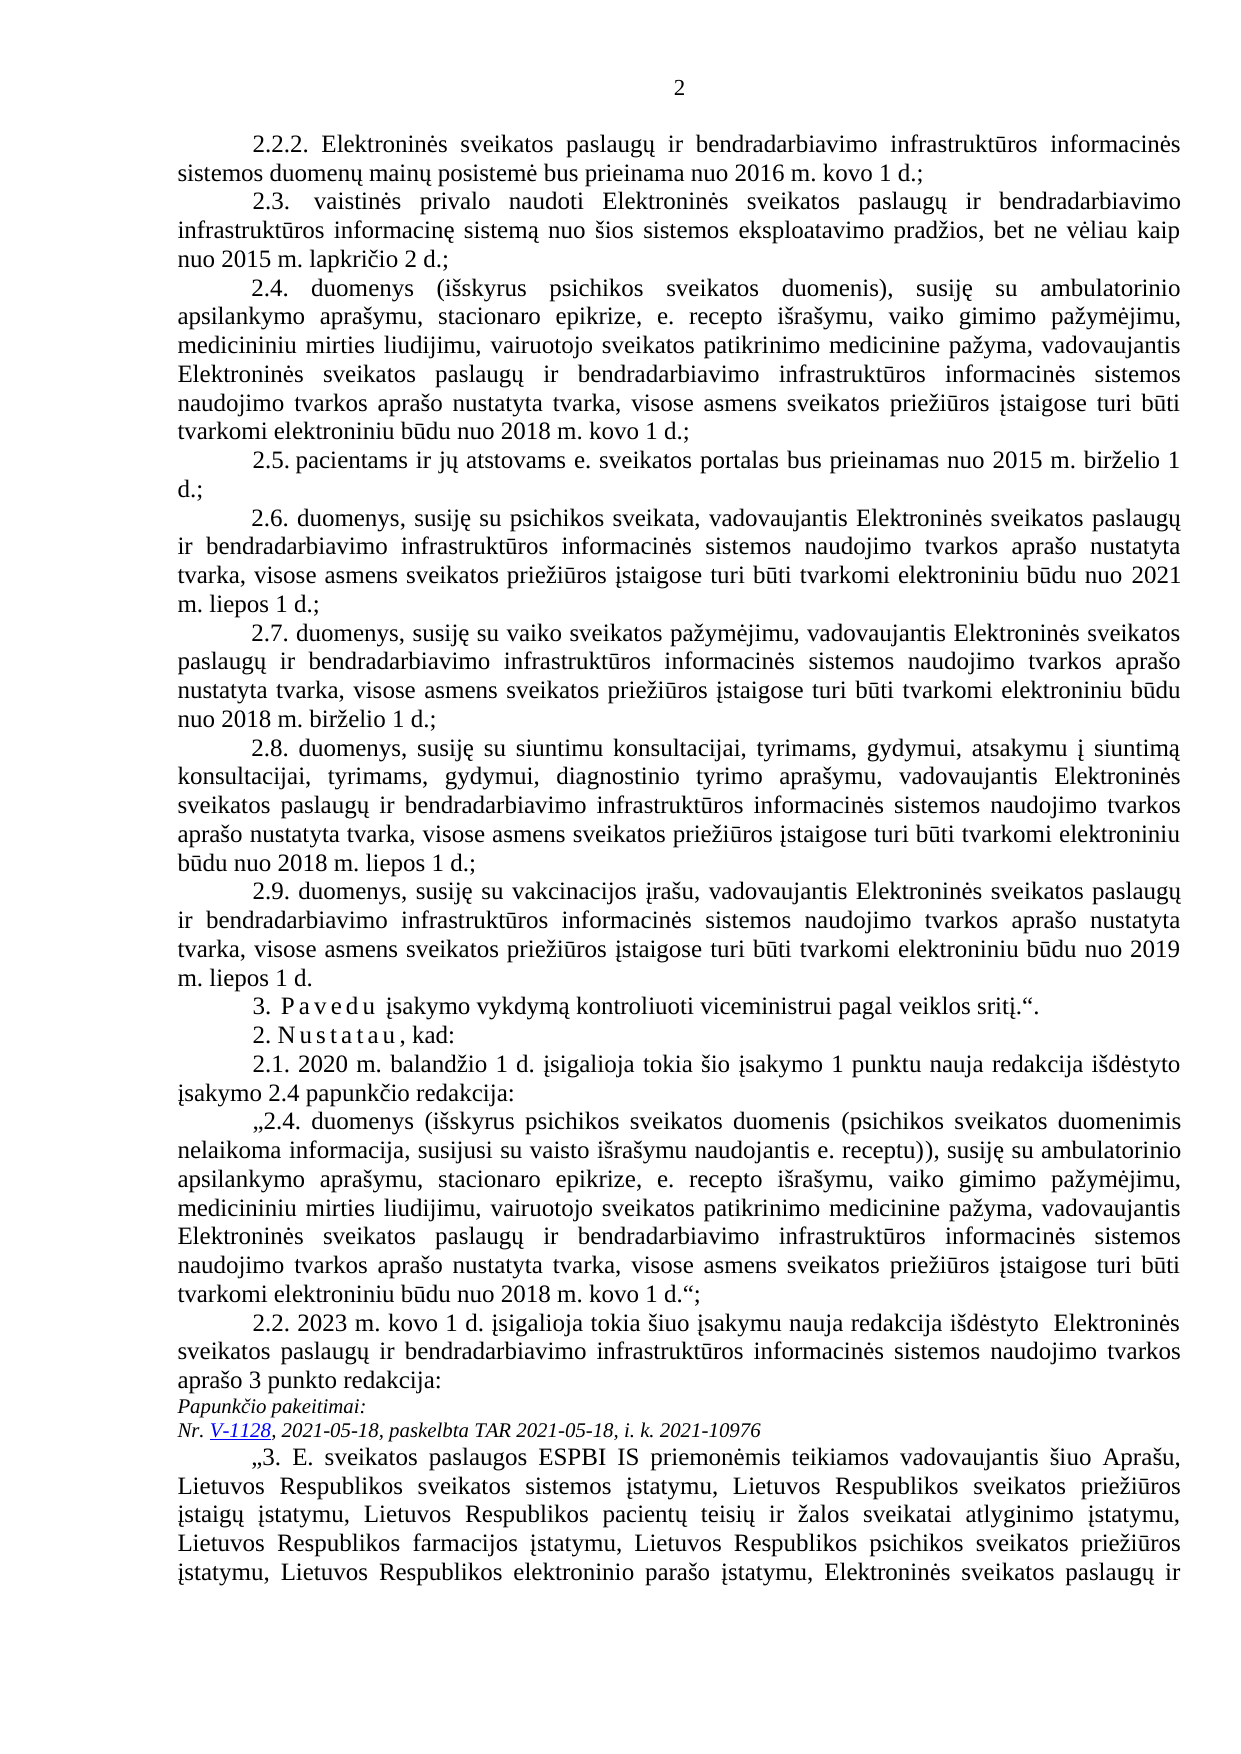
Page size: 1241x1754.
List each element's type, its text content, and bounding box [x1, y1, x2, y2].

text „3. E. sveikatos paslaugos ESPBI IS priemonėmis teikiamos vadovaujantis šiuo Aprašu, Lietuvos Respublikos sveikatos sistemos įstatymu, Lietuvos Respublikos sveikatos priežiūros įstaigų įstatymu, Lietuvos Respublikos pacientų teisių ir žalos sveikatai atlyginimo įstatymu, Lietuvos Respublikos farmacijos įstatymu, Lietuvos Respublikos psichikos sveikatos priežiūros įstatymu, Lietuvos Respublikos elektroninio parašo įstatymu, Elektroninės sveikatos paslaugų ir [177, 1442, 1181, 1586]
text 2.7. duomenys, susiję su vaiko sveikatos pažymėjimu, vadovaujantis Elektroninės sveikatos paslaugų ir bendradarbiavimo infrastruktūros informacinės sistemos naudojimo tvarkos aprašo nustatyta tvarka, visose asmens sveikatos priežiūros įstaigose turi būti tvarkomi elektroniniu būdu nuo 2018 m. birželio 1 d.; [177, 618, 1181, 733]
text 2. Nustatau, kad: [177, 1020, 1181, 1049]
text 3. Pavedu įsakymo vykdymą kontroliuoti viceministrui pagal veiklos sritį.“. [177, 991, 1181, 1020]
text 2.2. 2023 m. kovo 1 d. įsigalioja tokia šiuo įsakymu nauja redakcija išdėstyto Elektroninės sveikatos paslaugų ir bendradarbiavimo infrastruktūros informacinės sistemos naudojimo tvarkos aprašo 3 punkto redakcija: [177, 1308, 1181, 1394]
text „2.4. duomenys (išskyrus psichikos sveikatos duomenis (psichikos sveikatos duomenimis nelaikoma informacija, susijusi su vaisto išrašymu naudojantis e. receptu)), susiję su ambulatorinio apsilankymo aprašymu, stacionaro epikrize, e. recepto išrašymu, vaiko gimimo pažymėjimu, medicininiu mirties liudijimu, vairuotojo sveikatos patikrinimo medicinine pažyma, vadovaujantis Elektroninės sveikatos paslaugų ir bendradarbiavimo infrastruktūros informacinės sistemos naudojimo tvarkos aprašo nustatyta tvarka, visose asmens sveikatos priežiūros įstaigose turi būti tvarkomi elektroniniu būdu nuo 2018 m. kovo 1 d.“; [177, 1106, 1181, 1308]
text 2.9. duomenys, susiję su vakcinacijos įrašu, vadovaujantis Elektroninės sveikatos paslaugų ir bendradarbiavimo infrastruktūros informacinės sistemos naudojimo tvarkos aprašo nustatyta tvarka, visose asmens sveikatos priežiūros įstaigose turi būti tvarkomi elektroniniu būdu nuo 2019 m. liepos 1 d. [177, 876, 1181, 991]
text 2.5. pacientams ir jų atstovams e. sveikatos portalas bus prieinamas nuo 2015 m. birželio 1 d.; [177, 445, 1181, 503]
text Nr. V-1128, 2021-05-18, paskelbta TAR 2021-05-18, i. k. 2021-10976 [177, 1418, 1181, 1442]
text 2.1. 2020 m. balandžio 1 d. įsigalioja tokia šio įsakymo 1 punktu nauja redakcija išdėstyto įsakymo 2.4 papunkčio redakcija: [177, 1049, 1181, 1106]
text 2.3. vaistinės privalo naudoti Elektroninės sveikatos paslaugų ir bendradarbiavimo infrastruktūros informacinę sistemą nuo šios sistemos eksploatavimo pradžios, bet ne vėliau kaip nuo 2015 m. lapkričio 2 d.; [177, 186, 1181, 273]
text Papunkčio pakeitimai: [177, 1394, 1181, 1418]
text 2.6. duomenys, susiję su psichikos sveikata, vadovaujantis Elektroninės sveikatos paslaugų ir bendradarbiavimo infrastruktūros informacinės sistemos naudojimo tvarkos aprašo nustatyta tvarka, visose asmens sveikatos priežiūros įstaigose turi būti tvarkomi elektroniniu būdu nuo 2021 m. liepos 1 d.; [177, 503, 1181, 618]
text 2.8. duomenys, susiję su siuntimu konsultacijai, tyrimams, gydymui, atsakymu į siuntimą konsultacijai, tyrimams, gydymui, diagnostinio tyrimo aprašymu, vadovaujantis Elektroninės sveikatos paslaugų ir bendradarbiavimo infrastruktūros informacinės sistemos naudojimo tvarkos aprašo nustatyta tvarka, visose asmens sveikatos priežiūros įstaigose turi būti tvarkomi elektroniniu būdu nuo 2018 m. liepos 1 d.; [177, 733, 1181, 876]
text 2.4. duomenys (išskyrus psichikos sveikatos duomenis), susiję su ambulatorinio apsilankymo aprašymu, stacionaro epikrize, e. recepto išrašymu, vaiko gimimo pažymėjimu, medicininiu mirties liudijimu, vairuotojo sveikatos patikrinimo medicinine pažyma, vadovaujantis Elektroninės sveikatos paslaugų ir bendradarbiavimo infrastruktūros informacinės sistemos naudojimo tvarkos aprašo nustatyta tvarka, visose asmens sveikatos priežiūros įstaigose turi būti tvarkomi elektroniniu būdu nuo 2018 m. kovo 1 d.; [177, 273, 1181, 445]
text 2.2.2. Elektroninės sveikatos paslaugų ir bendradarbiavimo infrastruktūros informacinės sistemos duomenų mainų posistemė bus prieinama nuo 2016 m. kovo 1 d.; [177, 129, 1181, 186]
